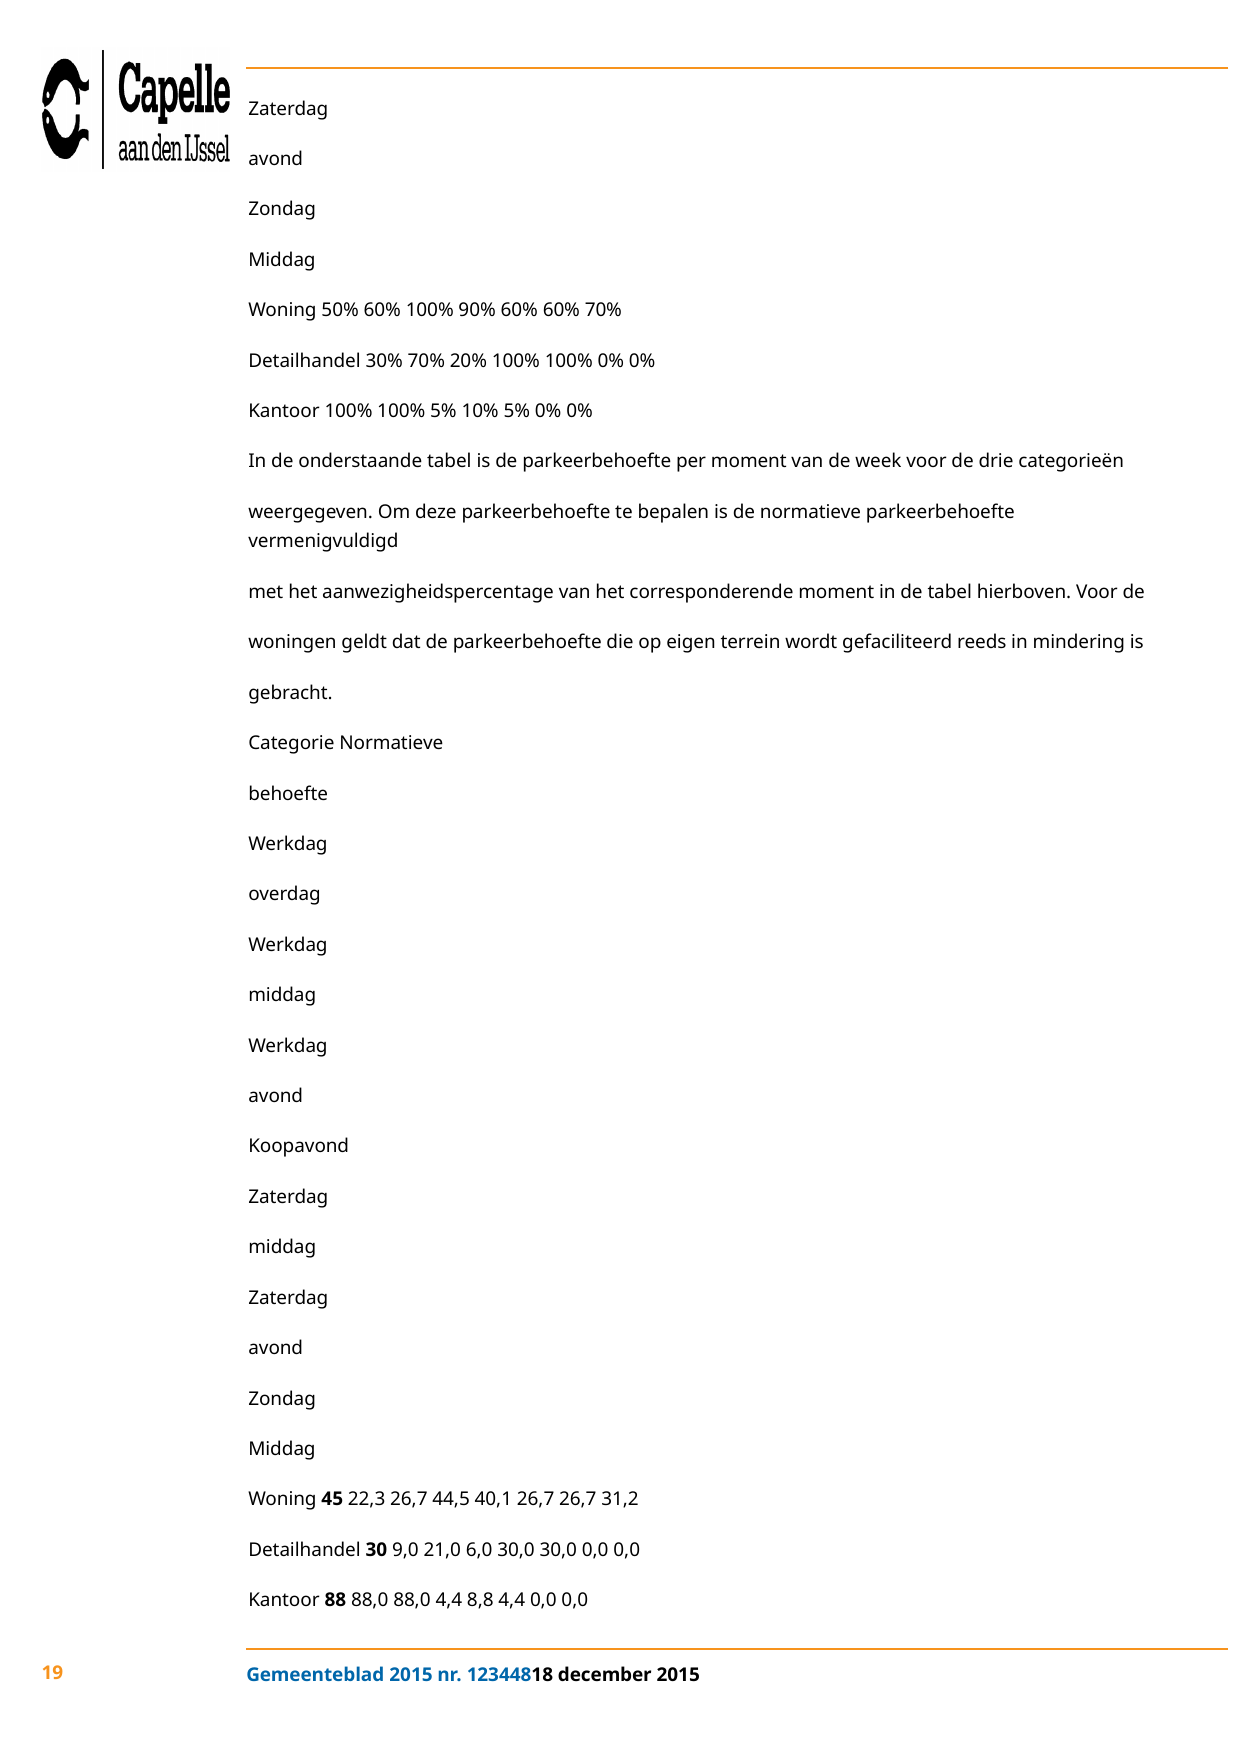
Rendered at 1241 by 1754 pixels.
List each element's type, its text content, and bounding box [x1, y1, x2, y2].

text Woning 45 22,3 26,7 44,5 40,1 26,7 26,7 31,2 [248, 1486, 1152, 1511]
text overdag [248, 881, 1152, 906]
text Kantoor 88 88,0 88,0 4,4 8,8 4,4 0,0 0,0 [248, 1586, 1152, 1612]
text avond [248, 145, 1152, 171]
text Categorie Normatieve [248, 729, 1152, 755]
text In de onderstaande tabel is de parkeerbehoefte per moment van de week voor de drie categorieën [248, 448, 1152, 473]
text Zaterdag [248, 1284, 1152, 1310]
text met het aanwezigheidspercentage van het corresponderende moment in de tabel hierboven. Voor de [248, 578, 1152, 604]
text avond [248, 1334, 1152, 1360]
text Werkdag [248, 830, 1152, 856]
text middag [248, 1233, 1152, 1259]
text Koopavond [248, 1133, 1152, 1158]
text gebracht. [248, 679, 1152, 705]
text Werkdag [248, 931, 1152, 957]
text Kantoor 100% 100% 5% 10% 5% 0% 0% [248, 397, 1152, 423]
text Zondag [248, 196, 1152, 221]
text weergegeven. Om deze parkeerbehoefte te bepalen is de normatieve parkeerbehoefte vermenigvuldigd [248, 498, 1152, 553]
text Zaterdag [248, 1183, 1152, 1209]
text avond [248, 1082, 1152, 1108]
text Woning 50% 60% 100% 90% 60% 60% 70% [248, 296, 1152, 322]
text behoefte [248, 780, 1152, 806]
text middag [248, 981, 1152, 1007]
text Middag [248, 1435, 1152, 1461]
text woningen geldt dat de parkeerbehoefte die op eigen terrein wordt gefaciliteerd reeds in mindering is [248, 628, 1152, 654]
text Zaterdag [248, 95, 1152, 121]
text Detailhandel 30 9,0 21,0 6,0 30,0 30,0 0,0 0,0 [248, 1536, 1152, 1562]
text Zondag [248, 1385, 1152, 1411]
text Detailhandel 30% 70% 20% 100% 100% 0% 0% [248, 347, 1152, 373]
picture [41, 47, 231, 172]
text Middag [248, 246, 1152, 272]
text Werkdag [248, 1032, 1152, 1058]
